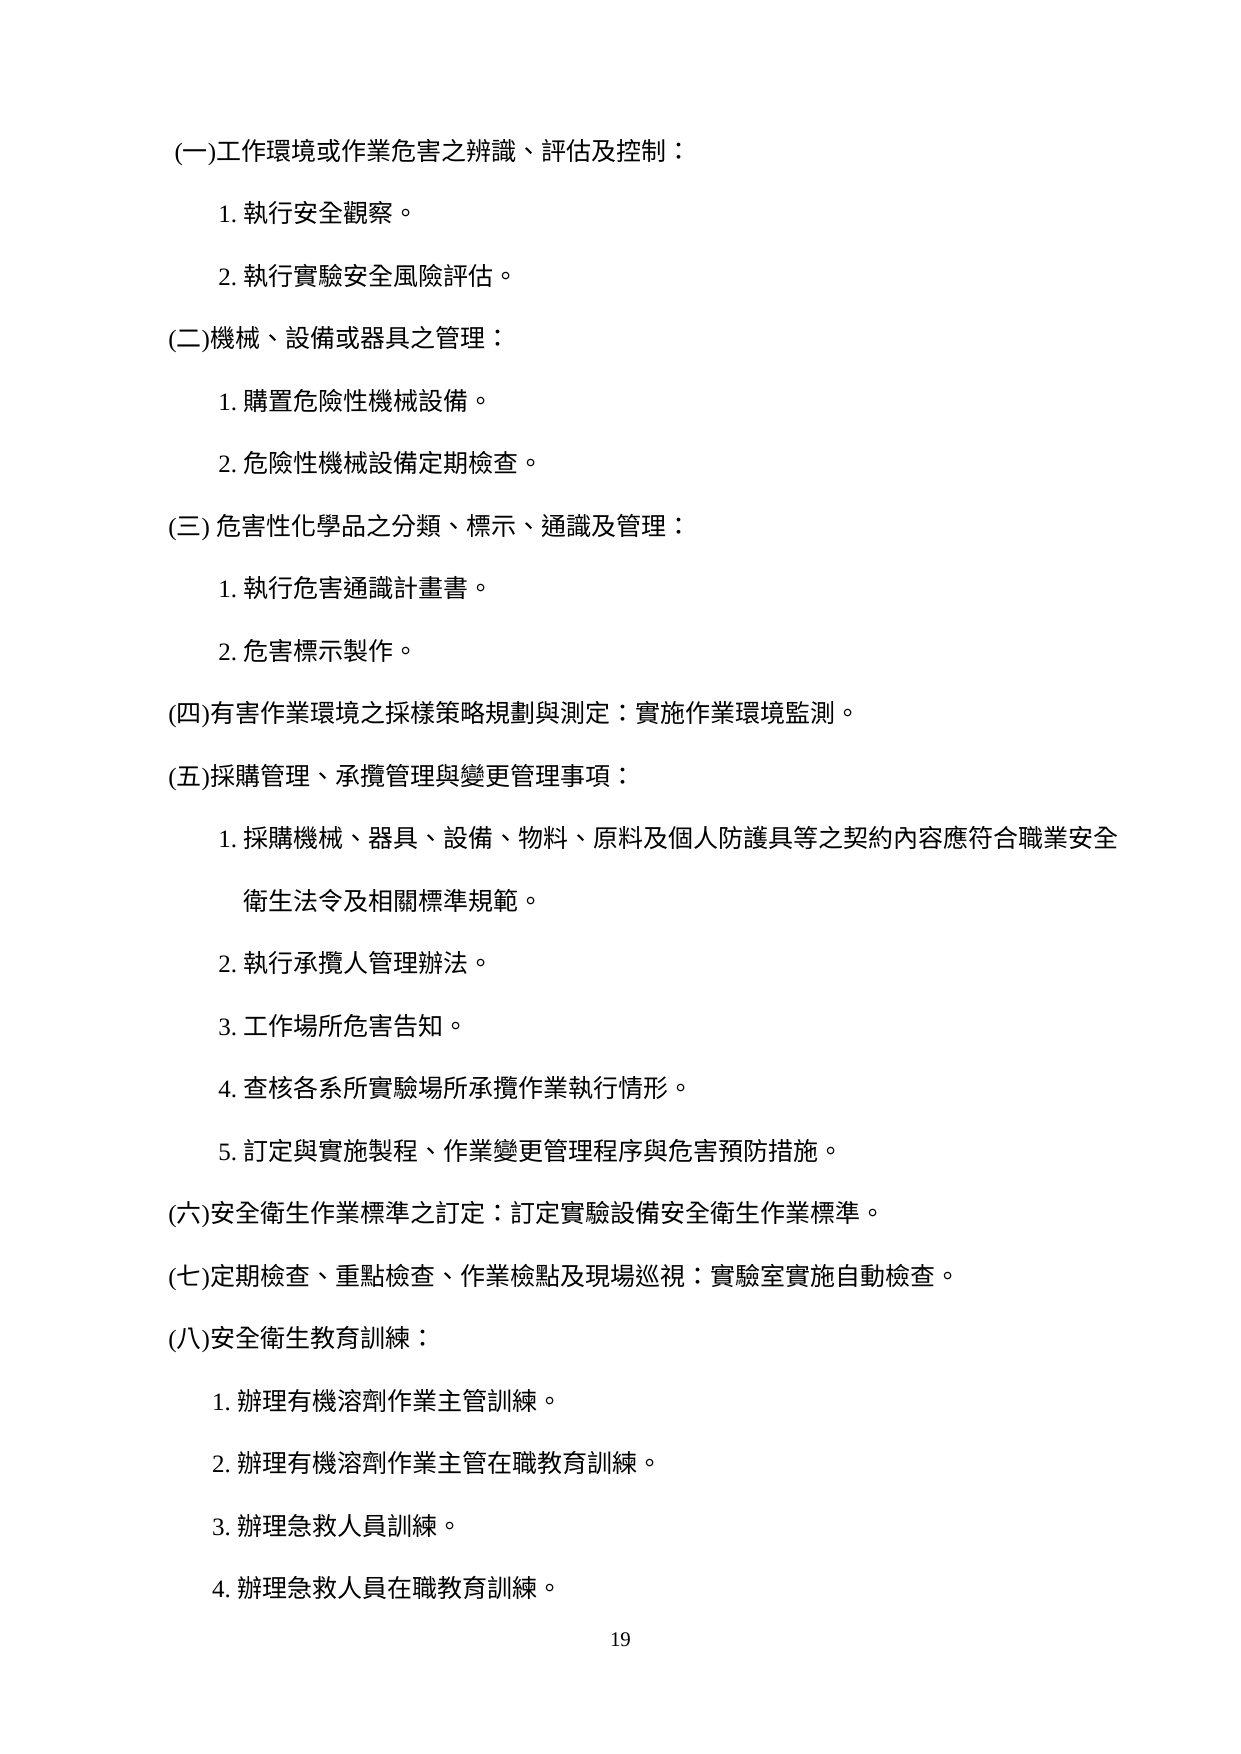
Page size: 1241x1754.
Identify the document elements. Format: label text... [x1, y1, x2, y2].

text 5. 訂定與實施製程、作業變更管理程序與危害預防措施。 [218, 1108, 1122, 1170]
text 1. 購置危險性機械設備。 [118, 358, 1122, 420]
text 2. 危險性機械設備定期檢查。 [218, 420, 1122, 483]
text 1. 執行危害通識計畫書。 [118, 545, 1122, 608]
text (七)定期檢查、重點檢查、作業檢點及現場巡視：實驗室實施自動檢查。 [168, 1233, 1122, 1295]
text (三) 危害性化學品之分類、標示、通識及管理： [168, 483, 1122, 545]
text (二)機械、設備或器具之管理： [118, 295, 1122, 358]
text 4. 辦理急救人員在職教育訓練。 [212, 1545, 1122, 1608]
text 3. 工作場所危害告知。 [118, 983, 1122, 1045]
text (一)工作環境或作業危害之辨識、評估及控制： [174, 108, 1122, 170]
text 2. 辦理有機溶劑作業主管在職教育訓練。 [212, 1420, 1122, 1483]
text 2. 危害標示製作。 [118, 608, 1122, 670]
text 2. 執行實驗安全風險評估。 [218, 233, 1122, 295]
text (四)有害作業環境之採樣策略規劃與測定：實施作業環境監測。 [168, 670, 1122, 733]
text 2. 執行承攬人管理辦法。 [118, 920, 1122, 983]
text 1. 採購機械、器具、設備、物料、原料及個人防護具等之契約內容應符合職業安全衛生法令及相關標準規範。 [218, 795, 1122, 920]
text (五)採購管理、承攬管理與變更管理事項： [168, 733, 1122, 795]
text 3. 辦理急救人員訓練。 [212, 1483, 1122, 1545]
text (八)安全衛生教育訓練： [118, 1295, 1122, 1358]
text 4. 查核各系所實驗場所承攬作業執行情形。 [218, 1045, 1122, 1108]
text 1. 辦理有機溶劑作業主管訓練。 [212, 1358, 1122, 1420]
text 1. 執行安全觀察。 [118, 170, 1122, 233]
text (六)安全衛生作業標準之訂定：訂定實驗設備安全衛生作業標準。 [168, 1170, 1122, 1233]
